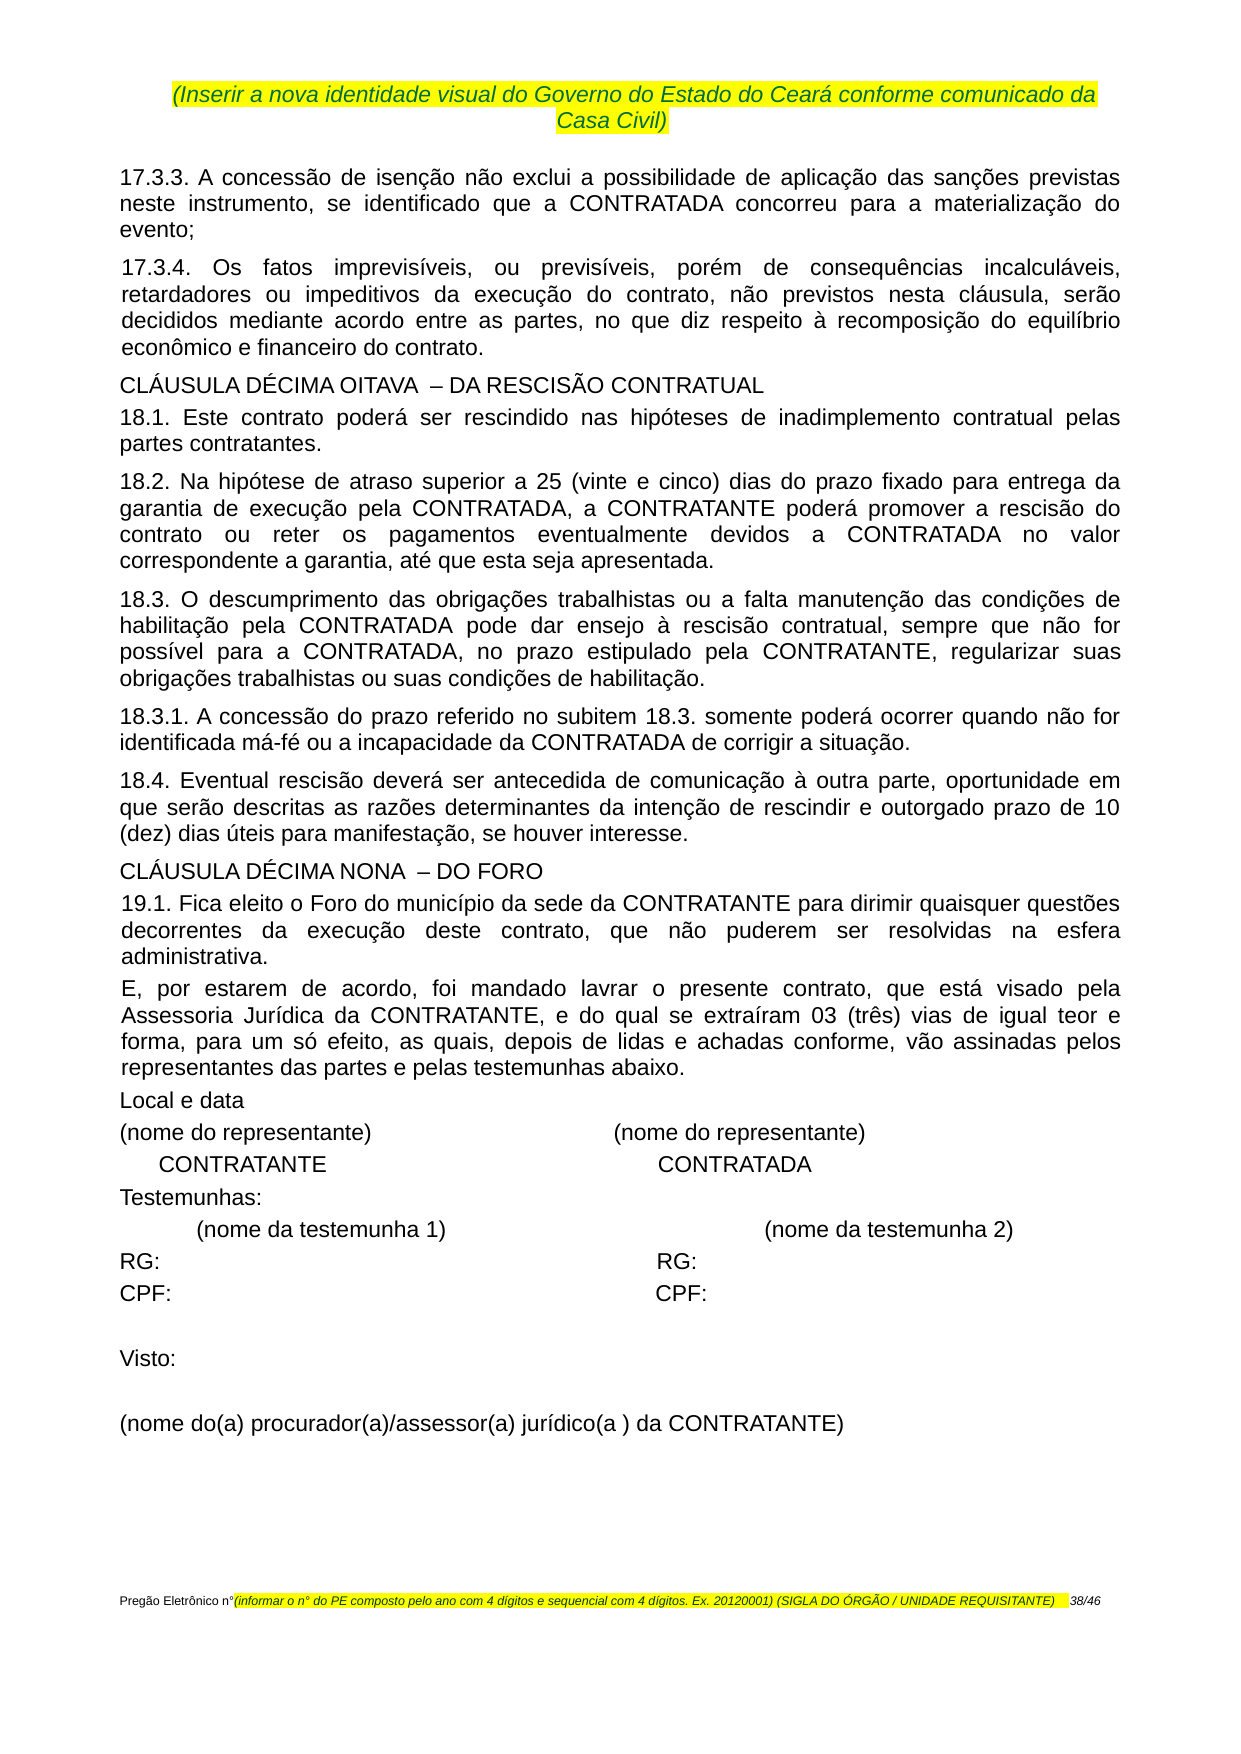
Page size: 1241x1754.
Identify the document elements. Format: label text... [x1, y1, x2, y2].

text Visto: [119, 1345, 1121, 1371]
text CPF: CPF: [119, 1280, 1121, 1307]
text 18.2. Na hipótese de atraso superior a 25 (vinte e cinco) dias do prazo fixado para entrega da garantia de execução pela CONTRATADA, a CONTRATANTE poderá promover a rescisão do contrato ou reter os pagamentos eventualmente devidos a CONTRATADA no valor correspondente a garantia, até que esta seja apresentada. [119, 468, 1121, 574]
text CONTRATANTE CONTRATADA [158, 1151, 1122, 1178]
text E, por estarem de acordo, foi mandado lavrar o presente contrato, que está visado pela Assessoria Jurídica da CONTRATANTE, e do qual se extraíram 03 (três) vias de igual teor e forma, para um só efeito, as quais, depois de lidas e achadas conforme, vão assinadas pelos representantes das partes e pelas testemunhas abaixo. [121, 975, 1121, 1081]
text CLÁUSULA DÉCIMA OITAVA – DA RESCISÃO CONTRATUAL [119, 372, 1121, 398]
text 18.4. Eventual rescisão deverá ser antecedida de comunicação à outra parte, oportunidade em que serão descritas as razões determinantes da intenção de rescindir e outorgado prazo de 10 (dez) dias úteis para manifestação, se houver interesse. [119, 767, 1121, 846]
text CLÁUSULA DÉCIMA NONA – DO FORO [119, 858, 1121, 884]
text RG: RG: [119, 1248, 1121, 1274]
text 18.3. O descumprimento das obrigações trabalhistas ou a falta manutenção das condições de habilitação pela CONTRATADA pode dar ensejo à rescisão contratual, sempre que não for possível para a CONTRATADA, no prazo estipulado pela CONTRATANTE, regularizar suas obrigações trabalhistas ou suas condições de habilitação. [119, 586, 1121, 691]
text 17.3.3. A concessão de isenção não exclui a possibilidade de aplicação das sanções previstas neste instrumento, se identificado que a CONTRATADA concorreu para a materialização do evento; [119, 163, 1121, 243]
text 18.3.1. A concessão do prazo referido no subitem 18.3. somente poderá ocorrer quando não for identificada má-fé ou a incapacidade da CONTRATADA de corrigir a situação. [119, 703, 1121, 755]
text 18.1. Este contrato poderá ser rescindido nas hipóteses de inadimplemento contratual pelas partes contratantes. [119, 404, 1121, 457]
text (nome do(a) procurador(a)/assessor(a) jurídico(a ) da CONTRATANTE) [119, 1409, 1121, 1436]
text (nome do representante) (nome do representante) [119, 1119, 1121, 1145]
text 19.1. Fica eleito o Foro do município da sede da CONTRATANTE para dirimir quaisquer questões decorrentes da execução deste contrato, que não puderem ser resolvidas na esfera administrativa. [121, 890, 1121, 969]
text Testemunhas: [119, 1183, 1121, 1210]
text Local e data [119, 1087, 1121, 1113]
text (nome da testemunha 1) (nome da testemunha 2) [196, 1216, 1121, 1242]
text 17.3.4. Os fatos imprevisíveis, ou previsíveis, porém de consequências incalculáveis, retardadores ou impeditivos da execução do contrato, não previstos nesta cláusula, serão decididos mediante acordo entre as partes, no que diz respeito à recomposição do equilíbrio econômico e financeiro do contrato. [121, 254, 1121, 360]
